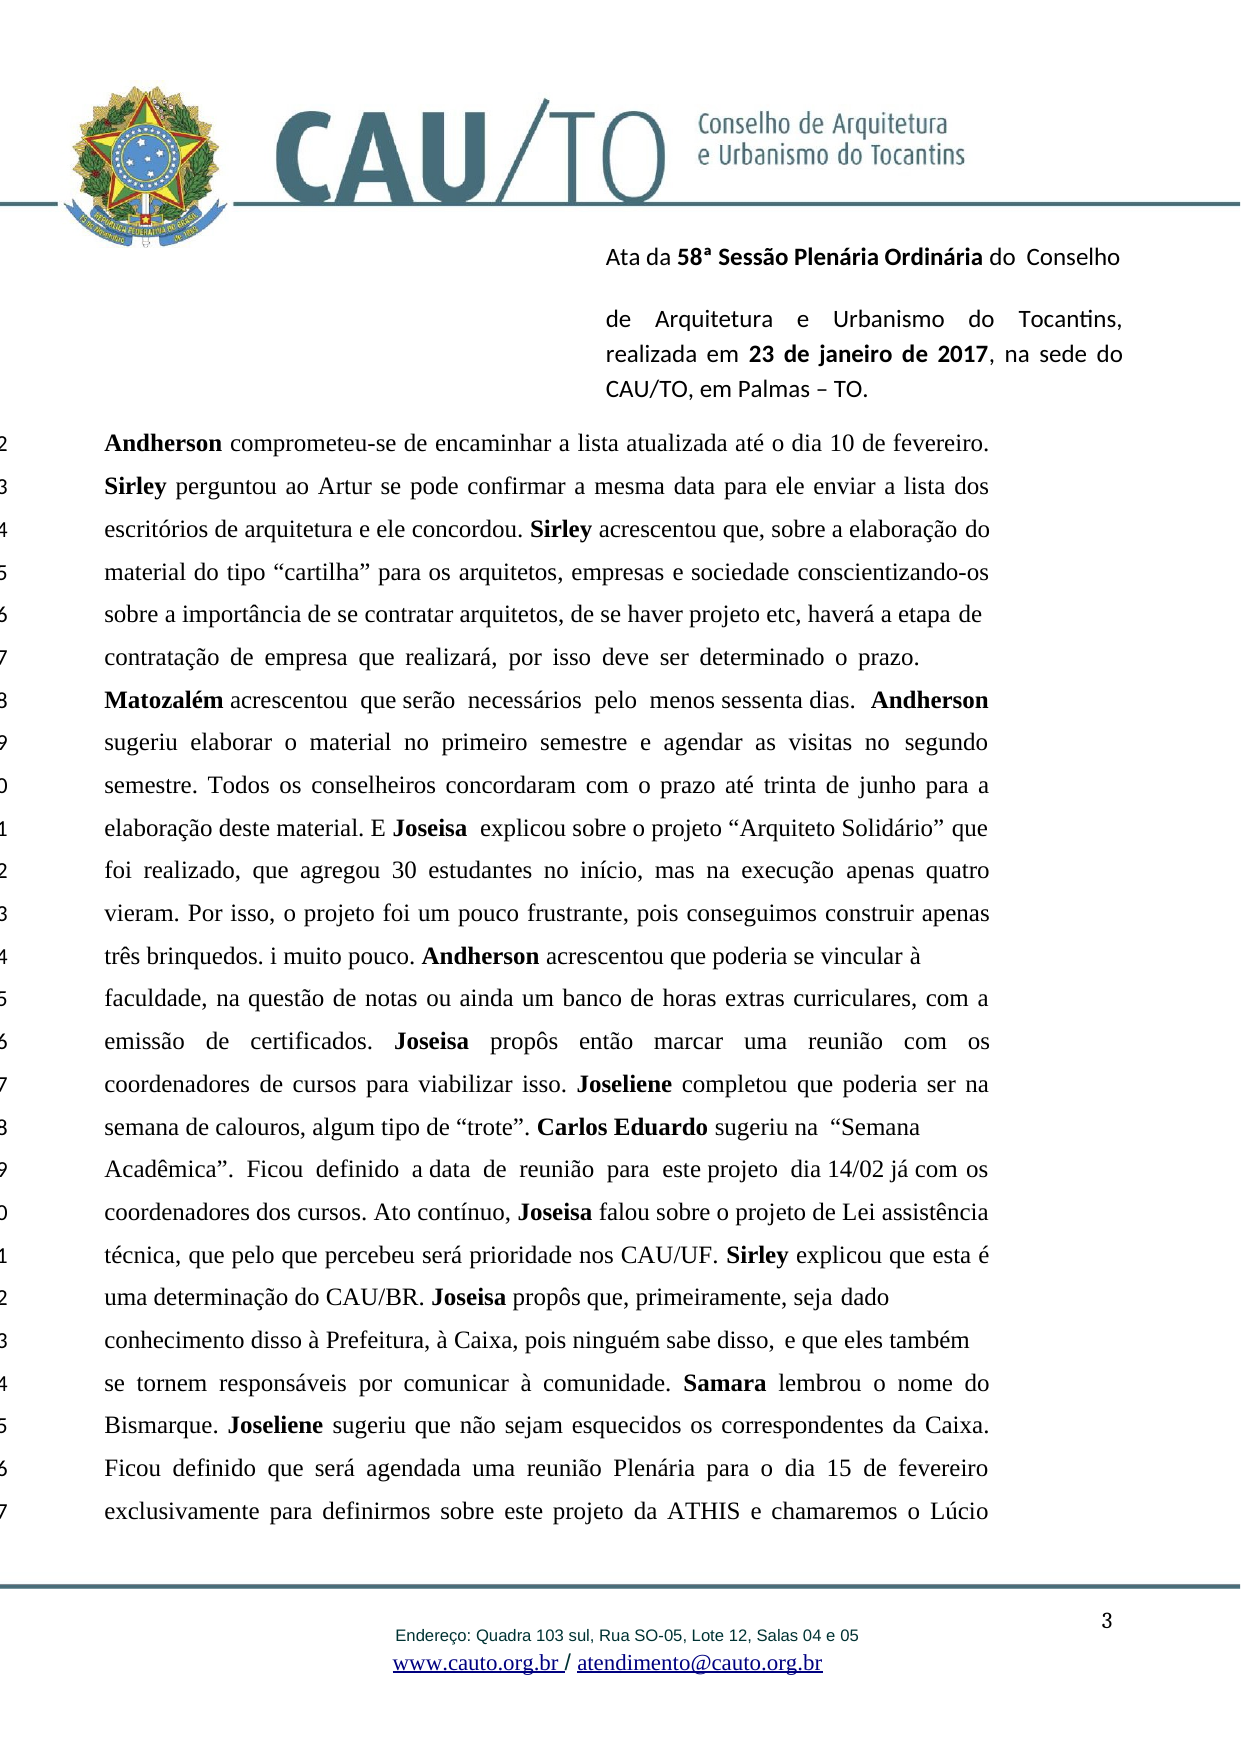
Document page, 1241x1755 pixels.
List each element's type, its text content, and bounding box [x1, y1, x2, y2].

list técnica, que pelo que percebeu será prioridade nos CAU/UF. Sirley explicou que esta é [0, 1240, 1147, 1269]
list coordenadores de cursos para viabilizar isso. Joseliene completou que poderia ser na [0, 1069, 1147, 1098]
list emissão de certificados. Joseisa propôs então marcar uma reunião com os [0, 1026, 1147, 1055]
list três brinquedos. i muito pouco. Andherson acrescentou que poderia se vincular à [0, 941, 1147, 970]
list semana de calouros, algum tipo de “trote”. Carlos Eduardo sugeriu na “Semana [0, 1112, 1147, 1141]
list contratação de empresa que realizará, por isso deve ser determinado o prazo. [0, 642, 1147, 671]
list Acadêmica”. Ficou definido a data de reunião para este projeto dia 14/02 já com os [0, 1154, 1147, 1183]
list uma determinação do CAU/BR. Joseisa propôs que, primeiramente, seja dado [0, 1282, 1147, 1312]
list Andherson comprometeu-se de encaminhar a lista atualizada até o dia 10 de fevereiro. [0, 428, 1147, 458]
list conhecimento disso à Prefeitura, à Caixa, pois ninguém sabe disso, e que eles também [0, 1325, 1147, 1354]
list vieram. Por isso, o projeto foi um pouco frustrante, pois conseguimos construir apenas [0, 898, 1147, 927]
list sobre a importância de se contratar arquitetos, de se haver projeto etc, haverá a etapa de [0, 599, 1147, 628]
text de Arquitetura e Urbanismo do Tocantins, realizada em 23 de janeiro de 2017, na sede do CAU/TO, em Palmas – TO. [606, 303, 1123, 404]
list Sirley perguntou ao Artur se pode confirmar a mesma data para ele enviar a lista dos [0, 471, 1147, 500]
list foi realizado, que agregou 30 estudantes no início, mas na execução apenas quatro [0, 856, 1147, 884]
list faculdade, na questão de notas ou ainda um banco de horas extras curriculares, com a [0, 983, 1147, 1013]
list material do tipo “cartilha” para os arquitetos, empresas e sociedade conscientizando-os [0, 557, 1147, 586]
list Bismarque. Joseliene sugeriu que não sejam esquecidos os correspondentes da Caixa. [0, 1411, 1147, 1439]
list Matozalém acrescentou que serão necessários pelo menos sessenta dias. Andherson [0, 685, 1147, 714]
list Ficou definido que será agendada uma reunião Plenária para o dia 15 de fevereiro [0, 1453, 1147, 1482]
list sugeriu elaborar o material no primeiro semestre e agendar as visitas no segundo [0, 727, 1147, 756]
list coordenadores dos cursos. Ato contínuo, Joseisa falou sobre o projeto de Lei assistência [0, 1197, 1147, 1226]
list escritórios de arquitetura e ele concordou. Sirley acrescentou que, sobre a elaboração do [0, 514, 1147, 543]
list exclusivamente para definirmos sobre este projeto da ATHIS e chamaremos o Lúcio [0, 1496, 1147, 1525]
list se tornem responsáveis por comunicar à comunidade. Samara lembrou o nome do [0, 1368, 1147, 1397]
list elaboração deste material. E Joseisa explicou sobre o projeto “Arquiteto Solidário” que [0, 813, 1147, 842]
list semestre. Todos os conselheiros concordaram com o prazo até trinta de junho para a [0, 770, 1147, 799]
